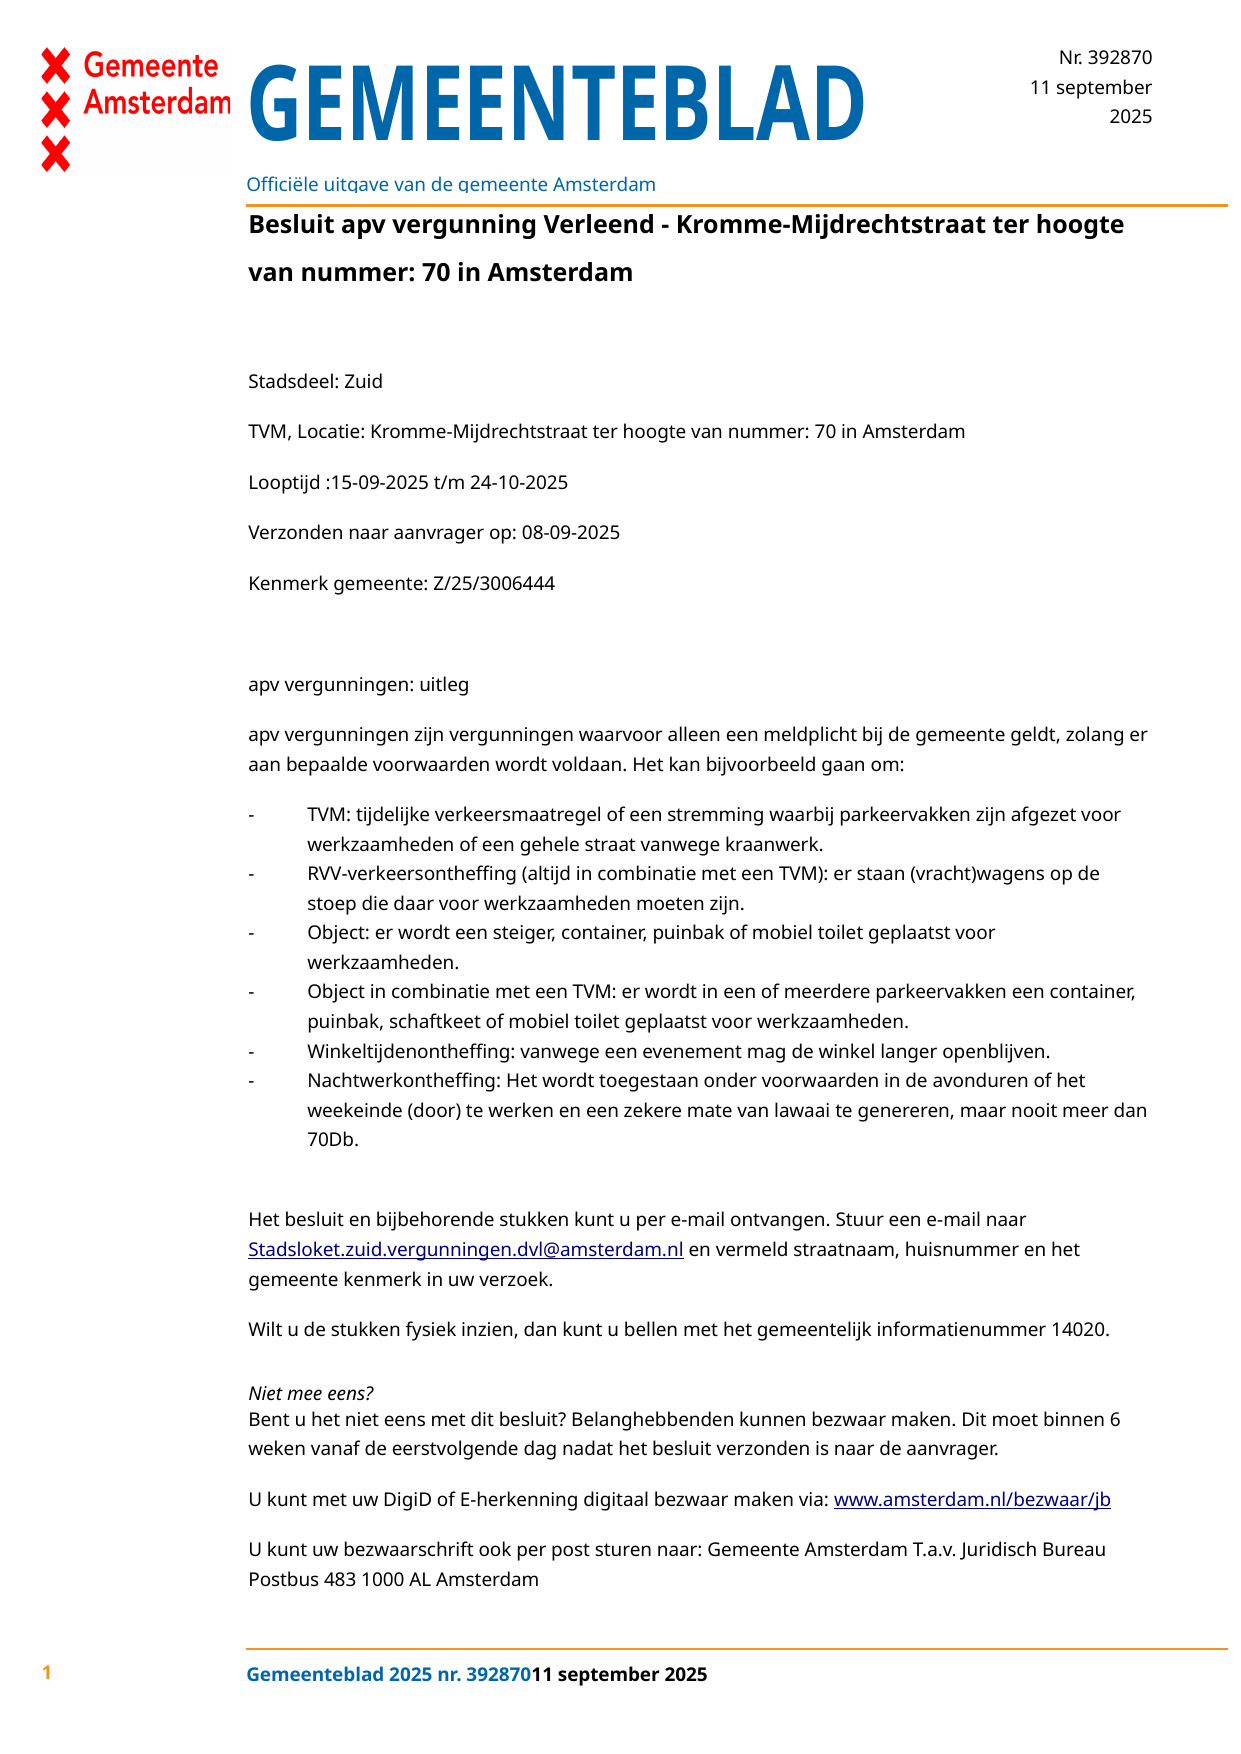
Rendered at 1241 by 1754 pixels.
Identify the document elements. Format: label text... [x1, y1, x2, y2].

list Object: er wordt een steiger, container, puinbak of mobiel toilet geplaatst voor werkzaamheden. [248, 919, 1152, 975]
picture [41, 47, 231, 172]
list TVM: tijdelijke verkeersmaatregel of een stremming waarbij parkeervakken zijn afgezet voor werkzaamheden of een gehele straat vanwege kraanwerk. [248, 801, 1152, 857]
text Stadsdeel: Zuid [248, 368, 1152, 394]
text U kunt uw bezwaarschrift ook per post sturen naar: Gemeente Amsterdam T.a.v. Juridisch Bureau Postbus 483 1000 AL Amsterdam [248, 1536, 1152, 1592]
text Bent u het niet eens met dit besluit? Belanghebbenden kunnen bezwaar maken. Dit moet binnen 6 weken vanaf de eerstvolgende dag nadat het besluit verzonden is naar de aanvrager. [248, 1406, 1152, 1461]
text TVM, Locatie: Kromme-Mijdrechtstraat ter hoogte van nummer: 70 in Amsterdam [248, 419, 1152, 444]
text U kunt met uw DigiD of E-herkenning digitaal bezwaar maken via: www.amsterdam.nl/bezwaar/jb [248, 1486, 1152, 1512]
text apv vergunningen: uitleg [248, 671, 1152, 697]
text Niet mee eens? [248, 1380, 1152, 1406]
text Besluit apv vergunning Verleend - Kromme-Mijdrechtstraat ter hoogte van nummer: 70 in Amsterdam [248, 207, 1152, 288]
text Looptijd :15-09-2025 t/m 24-10-2025 [248, 469, 1152, 495]
list Winkeltijdenontheffing: vanwege een evenement mag de winkel langer openblijven. [248, 1038, 1152, 1064]
text Wilt u de stukken fysiek inzien, dan kunt u bellen met het gemeentelijk informatienummer 14020. [248, 1316, 1152, 1342]
text Het besluit en bijbehorende stukken kunt u per e-mail ontvangen. Stuur een e-mail naar Stadsloket.zuid.vergunningen.dvl@amsterdam.nl en vermeld straatnaam, huisnummer en het gemeente kenmerk in uw verzoek. [248, 1207, 1152, 1292]
list RVV-verkeersontheffing (altijd in combinatie met een TVM): er staan (vracht)wagens op de stoep die daar voor werkzaamheden moeten zijn. [248, 860, 1152, 916]
list Nachtwerkontheffing: Het wordt toegestaan onder voorwaarden in de avonduren of het weekeinde (door) te werken en een zekere mate van lawaai te genereren, maar nooit meer dan 70Db. [248, 1067, 1152, 1152]
list Object in combinatie met een TVM: er wordt in een of meerdere parkeervakken een container, puinbak, schaftkeet of mobiel toilet geplaatst voor werkzaamheden. [248, 979, 1152, 1034]
text apv vergunningen zijn vergunningen waarvoor alleen een meldplicht bij de gemeente geldt, zolang er aan bepaalde voorwaarden wordt voldaan. Het kan bijvoorbeeld gaan om: [248, 721, 1152, 777]
text Verzonden naar aanvrager op: 08-09-2025 [248, 519, 1152, 545]
text Kenmerk gemeente: Z/25/3006444 [248, 570, 1152, 596]
